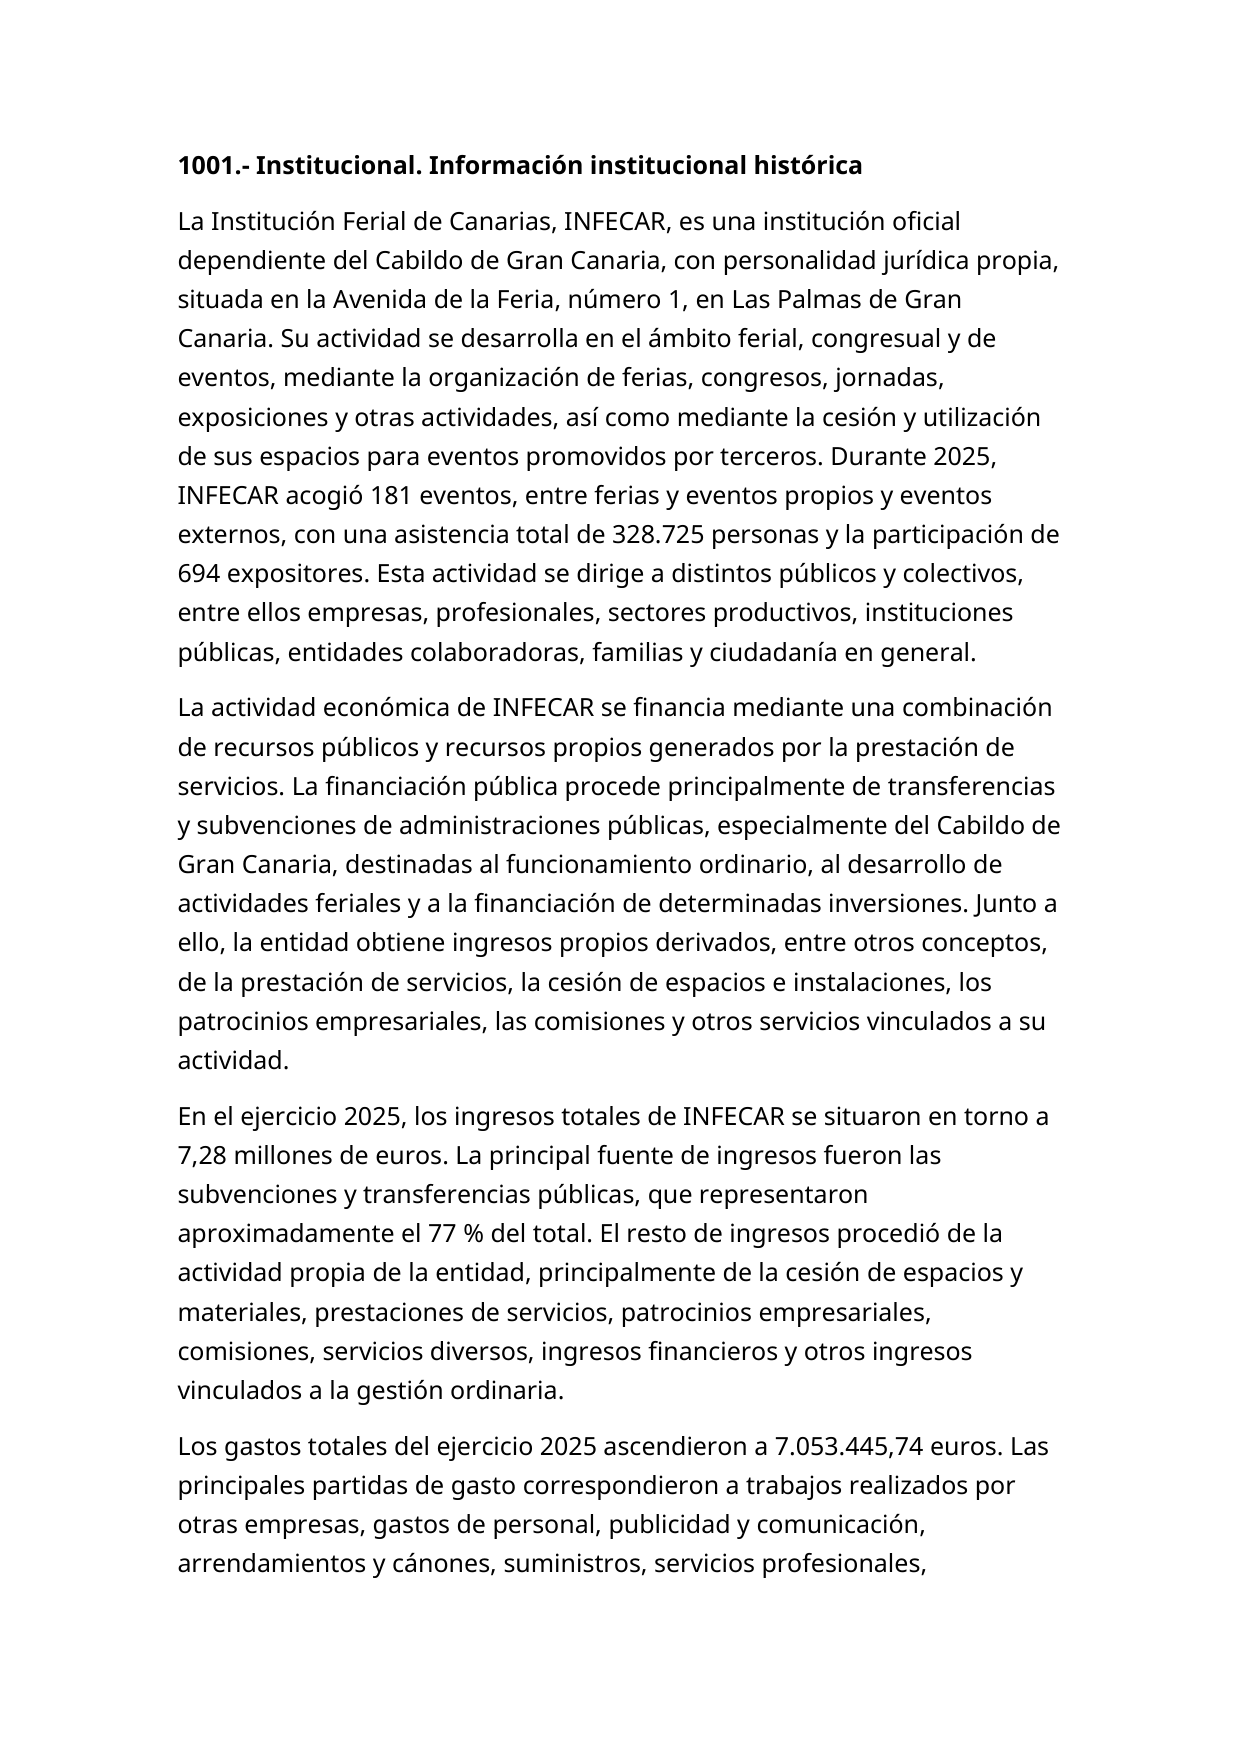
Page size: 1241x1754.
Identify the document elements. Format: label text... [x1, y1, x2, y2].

text 1001.- Institucional. Información institucional histórica [177, 148, 1063, 182]
text Los gastos totales del ejercicio 2025 ascendieron a 7.053.445,74 euros. Las principales partidas de gasto correspondieron a trabajos realizados por otras empresas, gastos de personal, publicidad y comunicación, arrendamientos y cánones, suministros, servicios profesionales, [177, 1428, 1063, 1580]
text En el ejercicio 2025, los ingresos totales de INFECAR se situaron en torno a 7,28 millones de euros. La principal fuente de ingresos fueron las subvenciones y transferencias públicas, que representaron aproximadamente el 77 % del total. El resto de ingresos procedió de la actividad propia de la entidad, principalmente de la cesión de espacios y materiales, prestaciones de servicios, patrocinios empresariales, comisiones, servicios diversos, ingresos financieros y otros ingresos vinculados a la gestión ordinaria. [177, 1098, 1063, 1407]
text La Institución Ferial de Canarias, INFECAR, es una institución oficial dependiente del Cabildo de Gran Canaria, con personalidad jurídica propia, situada en la Avenida de la Feria, número 1, en Las Palmas de Gran Canaria. Su actividad se desarrolla en el ámbito ferial, congresual y de eventos, mediante la organización de ferias, congresos, jornadas, exposiciones y otras actividades, así como mediante la cesión y utilización de sus espacios para eventos promovidos por terceros. Durante 2025, INFECAR acogió 181 eventos, entre ferias y eventos propios y eventos externos, con una asistencia total de 328.725 personas y la participación de 694 expositores. Esta actividad se dirige a distintos públicos y colectivos, entre ellos empresas, profesionales, sectores productivos, instituciones públicas, entidades colaboradoras, familias y ciudadanía en general. [177, 203, 1063, 668]
text La actividad económica de INFECAR se financia mediante una combinación de recursos públicos y recursos propios generados por la prestación de servicios. La financiación pública procede principalmente de transferencias y subvenciones de administraciones públicas, especialmente del Cabildo de Gran Canaria, destinadas al funcionamiento ordinario, al desarrollo de actividades feriales y a la financiación de determinadas inversiones. Junto a ello, la entidad obtiene ingresos propios derivados, entre otros conceptos, de la prestación de servicios, la cesión de espacios e instalaciones, los patrocinios empresariales, las comisiones y otros servicios vinculados a su actividad. [177, 690, 1063, 1077]
